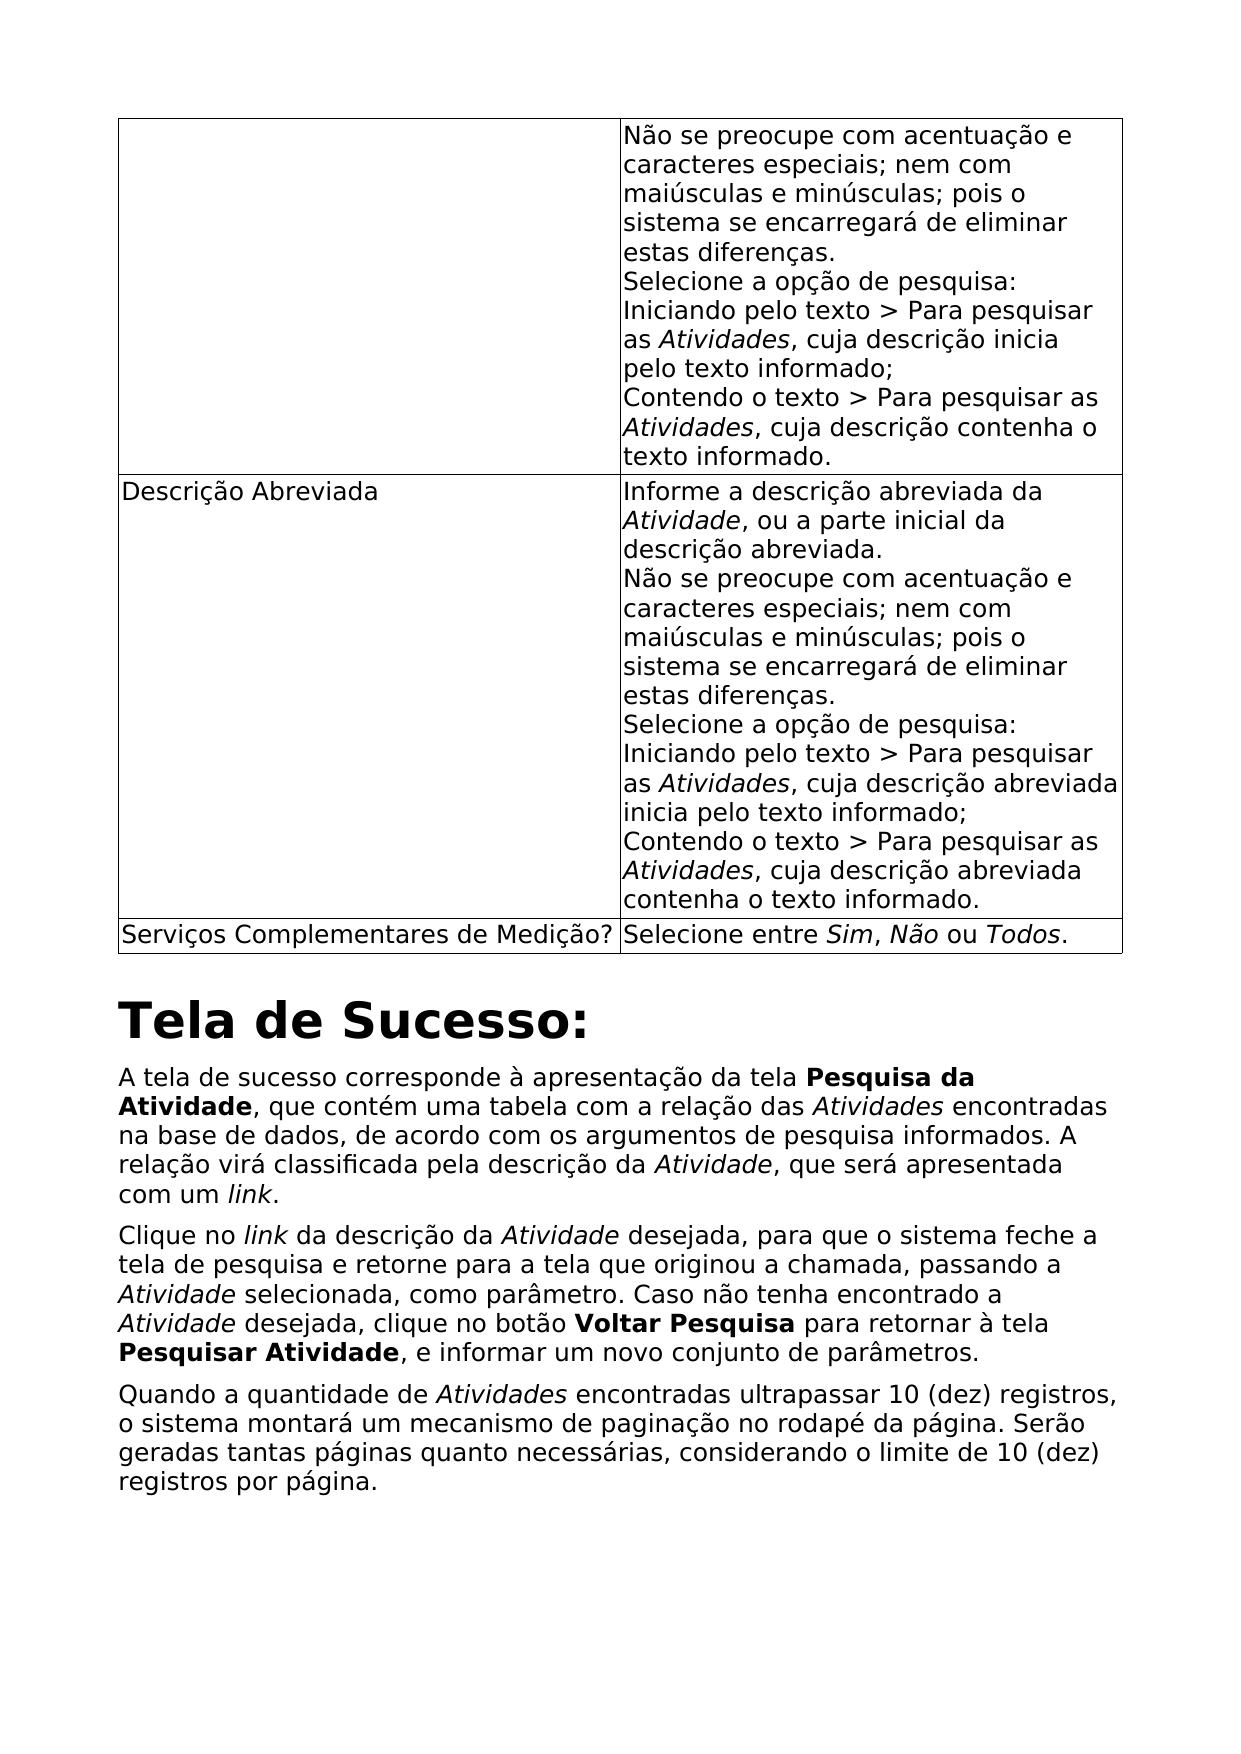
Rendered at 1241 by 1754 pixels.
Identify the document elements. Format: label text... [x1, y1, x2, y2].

table_cell Serviços Complementares de Medição? [119, 919, 620, 953]
table_cell Informe a descrição abreviada da Atividade, ou a parte inicial da descrição abreviada. Não se preocupe com acentuação e caracteres especiais; nem com maiúsculas e minúsculas; pois o sistema se encarregará de eliminar estas diferenças. Selecione a opção de pesquisa: Iniciando pelo texto > Para pesquisar as Atividades, cuja descrição abreviada inicia pelo texto informado; Contendo o texto > Para pesquisar as Atividades, cuja descrição abreviada contenha o texto informado. [621, 475, 1122, 917]
table_cell Descrição Abreviada [119, 475, 620, 917]
table_cell Selecione entre Sim, Não ou Todos. [621, 919, 1122, 953]
text Quando a quantidade de Atividades encontradas ultrapassar 10 (dez) registros, o sistema montará um mecanismo de paginação no rodapé da página. Serão geradas tantas páginas quanto necessárias, considerando o limite de 10 (dez) registros por página. [118, 1380, 1122, 1497]
table_cell [119, 119, 620, 474]
text A tela de sucesso corresponde à apresentação da tela Pesquisa da Atividade, que contém uma tabela com a relação das Atividades encontradas na base de dados, de acordo com os argumentos de pesquisa informados. A relação virá classificada pela descrição da Atividade, que será apresentada com um link. [118, 1063, 1122, 1209]
subtitle Tela de Sucesso: [118, 992, 1122, 1051]
table_cell Não se preocupe com acentuação e caracteres especiais; nem com maiúsculas e minúsculas; pois o sistema se encarregará de eliminar estas diferenças. Selecione a opção de pesquisa: Iniciando pelo texto > Para pesquisar as Atividades, cuja descrição inicia pelo texto informado; Contendo o texto > Para pesquisar as Atividades, cuja descrição contenha o texto informado. [621, 119, 1122, 474]
text Clique no link da descrição da Atividade desejada, para que o sistema feche a tela de pesquisa e retorne para a tela que originou a chamada, passando a Atividade selecionada, como parâmetro. Caso não tenha encontrado a Atividade desejada, clique no botão Voltar Pesquisa para retornar à tela Pesquisar Atividade, e informar um novo conjunto de parâmetros. [118, 1222, 1122, 1367]
